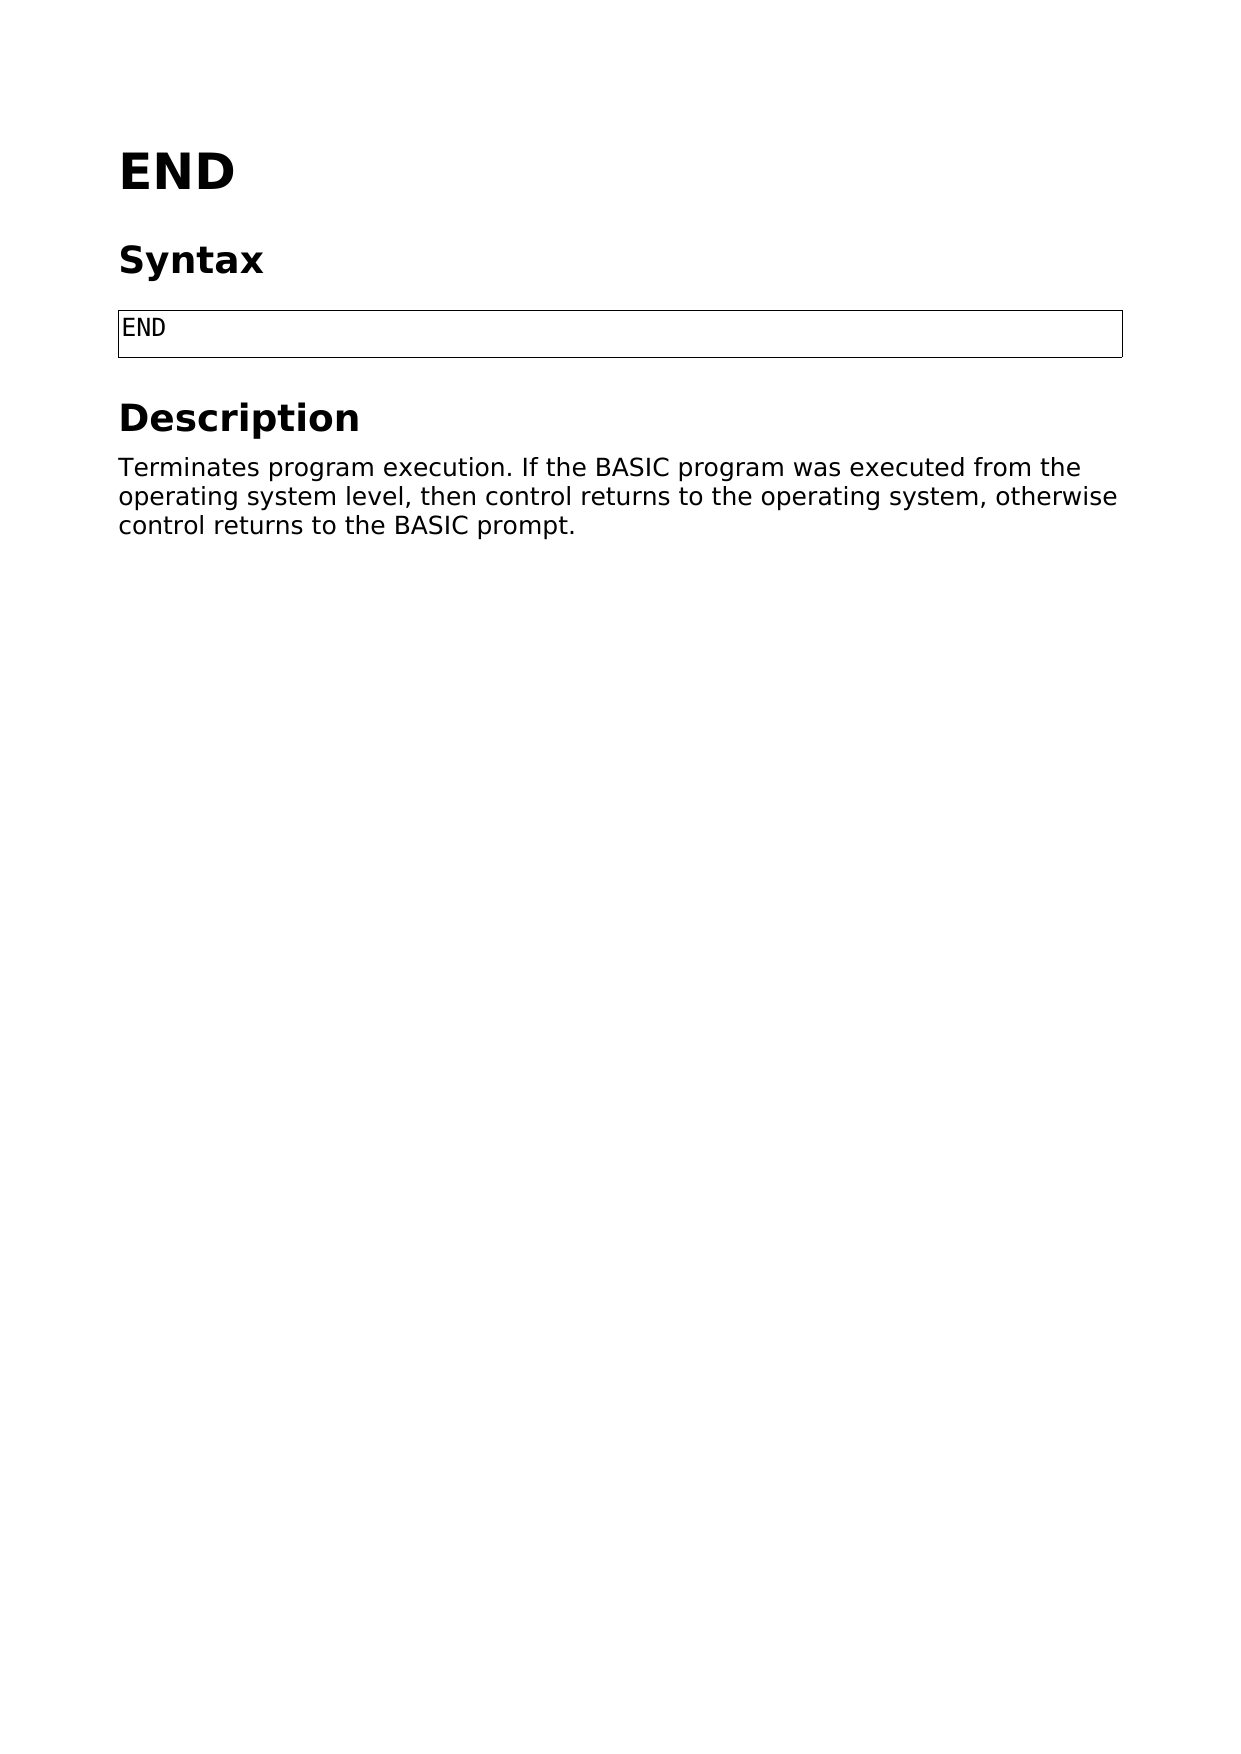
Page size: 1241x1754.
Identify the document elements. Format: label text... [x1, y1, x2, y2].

table_header END [119, 311, 1122, 357]
subtitle Syntax [118, 239, 1122, 282]
subtitle END [118, 143, 1122, 201]
text Terminates program execution. If the BASIC program was executed from the operating system level, then control returns to the operating system, otherwise control returns to the BASIC prompt. [118, 453, 1122, 540]
subtitle Description [118, 397, 1122, 440]
